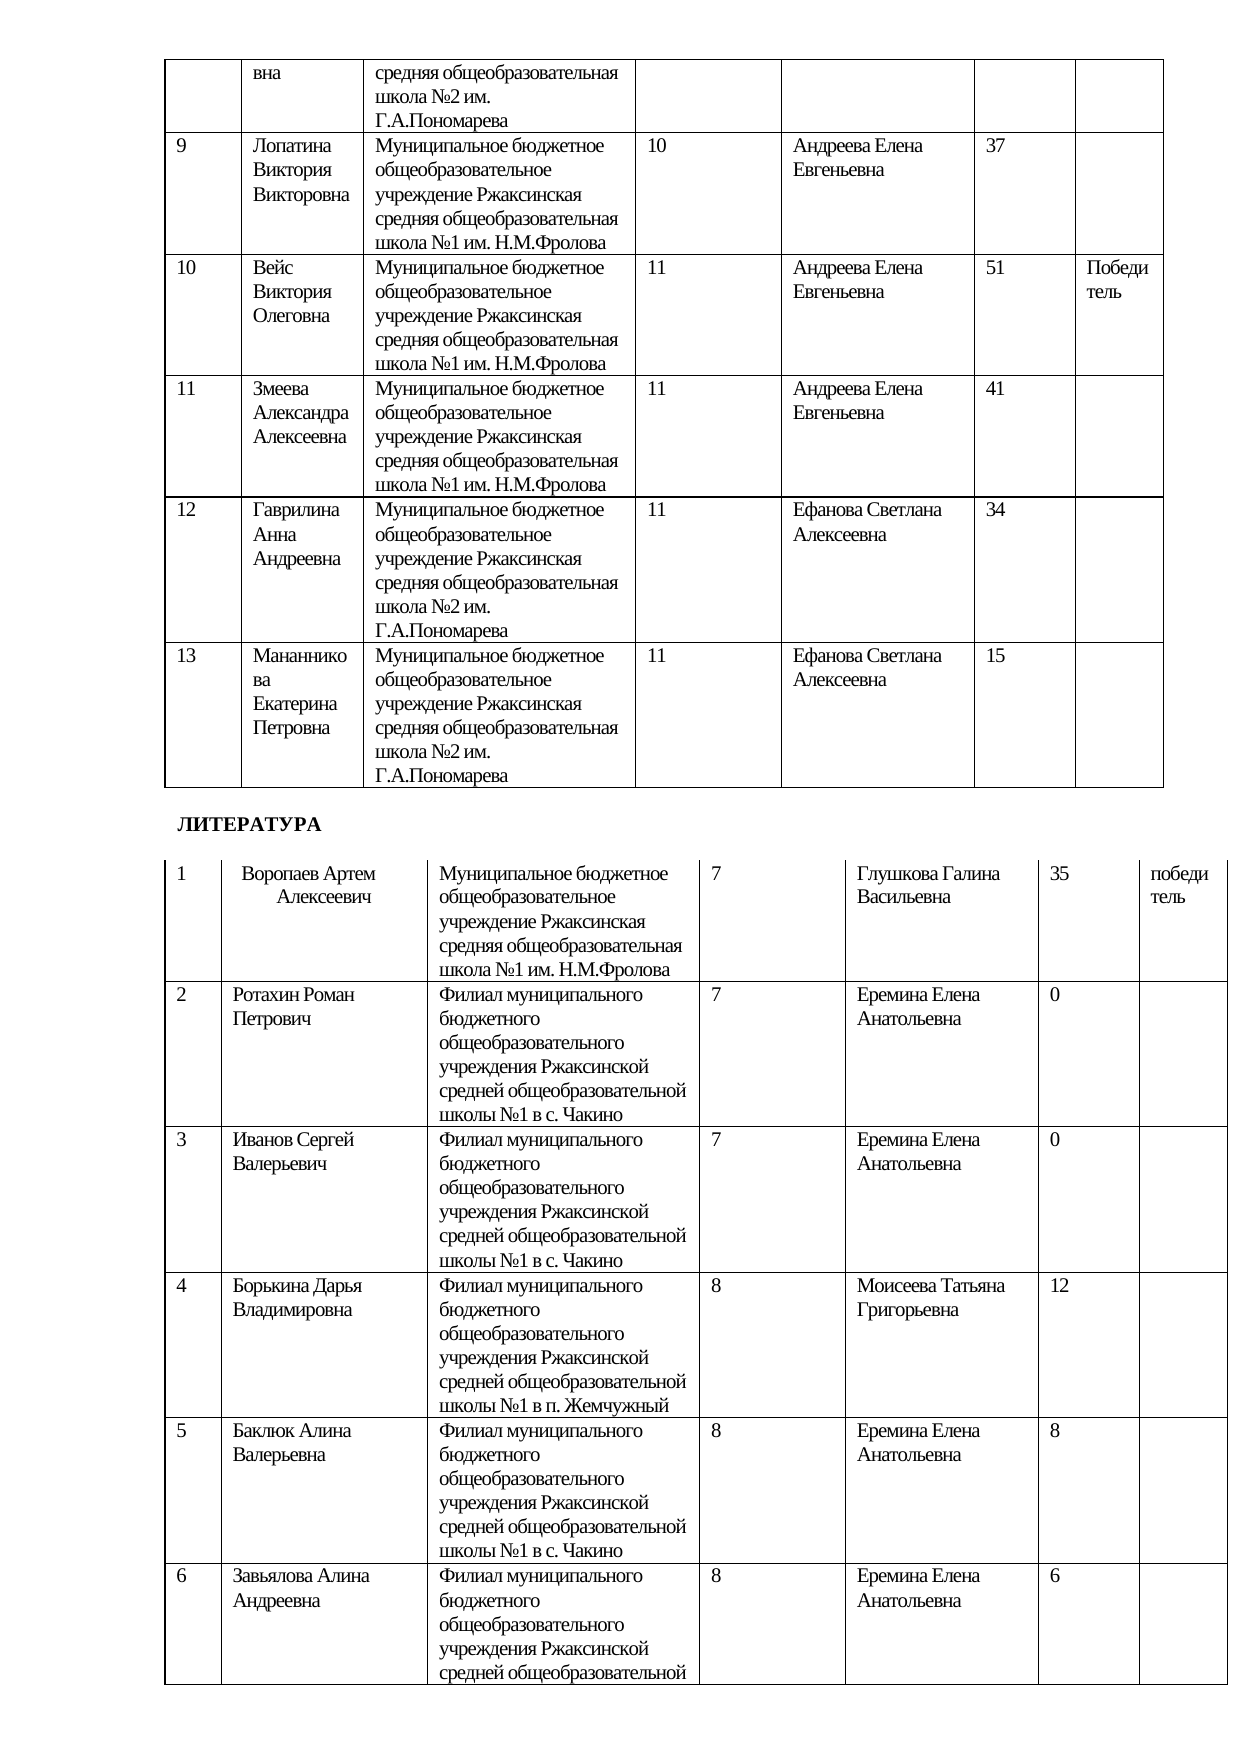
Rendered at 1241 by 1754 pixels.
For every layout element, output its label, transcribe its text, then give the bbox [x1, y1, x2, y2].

table_cell 41 [975, 376, 1075, 496]
table_cell 11 [636, 255, 781, 375]
table_cell [1076, 133, 1163, 254]
table_cell Филиал муниципального бюджетного общеобразовательного учреждения Ржаксинской средней общеобразовательной школы №1 в с. Чакино [428, 982, 699, 1126]
table_cell [166, 60, 241, 132]
table_cell Еремина Елена Анатольевна [846, 1418, 1038, 1562]
table_cell 34 [975, 498, 1075, 642]
table_cell Ефанова Светлана Алексеевна [782, 643, 974, 787]
table_cell 8 [700, 1564, 845, 1684]
table_cell 37 [975, 133, 1075, 254]
table_cell 6 [166, 1564, 221, 1684]
table_cell [975, 60, 1075, 132]
table_cell Змеева Александра Алексеевна [242, 376, 363, 496]
table_cell Муниципальное бюджетное общеобразовательное учреждение Ржаксинская средняя общеобразовательная школа №1 им. Н.М.Фролова [364, 133, 635, 254]
table_cell Андреева Елена Евгеньевна [782, 255, 974, 375]
table_cell 15 [975, 643, 1075, 787]
table_header Воропаев Артем Алексеевич [222, 860, 427, 981]
table_cell 8 [1039, 1418, 1139, 1562]
table_cell Филиал муниципального бюджетного общеобразовательного учреждения Ржаксинской средней общеобразовательной школы №1 в с. Чакино [428, 1418, 699, 1562]
table_cell Андреева Елена Евгеньевна [782, 376, 974, 496]
table_cell Андреева Елена Евгеньевна [782, 133, 974, 254]
table_cell [1140, 1273, 1227, 1417]
table_cell 7 [700, 982, 845, 1126]
table_cell Муниципальное бюджетное общеобразовательное учреждение Ржаксинская средняя общеобразовательная школа №2 им. Г.А.Пономарева [364, 643, 635, 787]
table_cell 13 [166, 643, 241, 787]
table_cell [782, 60, 974, 132]
table_cell 4 [166, 1273, 221, 1417]
table_cell 12 [1039, 1273, 1139, 1417]
table_cell 11 [166, 376, 241, 496]
table_cell 10 [636, 133, 781, 254]
table_cell 3 [166, 1127, 221, 1272]
table_cell Еремина Елена Анатольевна [846, 1564, 1038, 1684]
table_cell 10 [166, 255, 241, 375]
table_cell 11 [636, 498, 781, 642]
table_cell 5 [166, 1418, 221, 1562]
table_cell Завьялова Алина Андреевна [222, 1564, 427, 1684]
table_cell Муниципальное бюджетное общеобразовательное учреждение Ржаксинская средняя общеобразовательная школа №2 им. Г.А.Пономарева [364, 498, 635, 642]
table_header Глушкова Галина Васильевна [846, 860, 1038, 981]
table_cell Ефанова Светлана Алексеевна [782, 498, 974, 642]
table_cell [1140, 1127, 1227, 1272]
text ЛИТЕРАТУРА [177, 812, 1152, 836]
table_cell Филиал муниципального бюджетного общеобразовательного учреждения Ржаксинской средней общеобразовательной школы №1 в п. Жемчужный [428, 1273, 699, 1417]
table_cell Муниципальное бюджетное общеобразовательное учреждение Ржаксинская средняя общеобразовательная школа №1 им. Н.М.Фролова [364, 376, 635, 496]
table_cell 2 [166, 982, 221, 1126]
table_cell 12 [166, 498, 241, 642]
table_cell [1076, 498, 1163, 642]
table_cell [1140, 1564, 1227, 1684]
table_cell вна [242, 60, 363, 132]
table_cell 8 [700, 1273, 845, 1417]
table_cell [636, 60, 781, 132]
table_cell 0 [1039, 982, 1139, 1126]
table_cell Муниципальное бюджетное общеобразовательное учреждение Ржаксинская средняя общеобразовательная школа №1 им. Н.М.Фролова [364, 255, 635, 375]
table_cell Еремина Елена Анатольевна [846, 1127, 1038, 1272]
table_cell Ротахин Роман Петрович [222, 982, 427, 1126]
table_cell Иванов Сергей Валерьевич [222, 1127, 427, 1272]
table_cell Гаврилина Анна Андреевна [242, 498, 363, 642]
table_cell Баклюк Алина Валерьевна [222, 1418, 427, 1562]
table_cell Лопатина Виктория Викторовна [242, 133, 363, 254]
table_cell Моисеева Татьяна Григорьевна [846, 1273, 1038, 1417]
table_cell 0 [1039, 1127, 1139, 1272]
table_cell Борькина Дарья Владимировна [222, 1273, 427, 1417]
table_cell [1140, 1418, 1227, 1562]
table_cell 11 [636, 376, 781, 496]
table_cell [1076, 643, 1163, 787]
table_cell 9 [166, 133, 241, 254]
table_cell [1076, 60, 1163, 132]
table_cell Вейс Виктория Олеговна [242, 255, 363, 375]
table_header 35 [1039, 860, 1139, 981]
table_cell [1076, 376, 1163, 496]
table_cell Филиал муниципального бюджетного общеобразовательного учреждения Ржаксинской средней общеобразовательной [428, 1564, 699, 1684]
table_cell Победитель [1076, 255, 1163, 375]
table_cell Мананникова Екатерина Петровна [242, 643, 363, 787]
table_cell Еремина Елена Анатольевна [846, 982, 1038, 1126]
table_cell 7 [700, 1127, 845, 1272]
table_cell 11 [636, 643, 781, 787]
table_cell 51 [975, 255, 1075, 375]
table_cell [1140, 982, 1227, 1126]
table_header 1 [166, 860, 221, 981]
table_header Муниципальное бюджетное общеобразовательное учреждение Ржаксинская средняя общеобразовательная школа №1 им. Н.М.Фролова [428, 860, 699, 981]
table_cell 6 [1039, 1564, 1139, 1684]
table_cell средняя общеобразовательная школа №2 им. Г.А.Пономарева [364, 60, 635, 132]
table_cell Филиал муниципального бюджетного общеобразовательного учреждения Ржаксинской средней общеобразовательной школы №1 в с. Чакино [428, 1127, 699, 1272]
table_header 7 [700, 860, 845, 981]
table_cell 8 [700, 1418, 845, 1562]
table_header победитель [1140, 860, 1227, 981]
